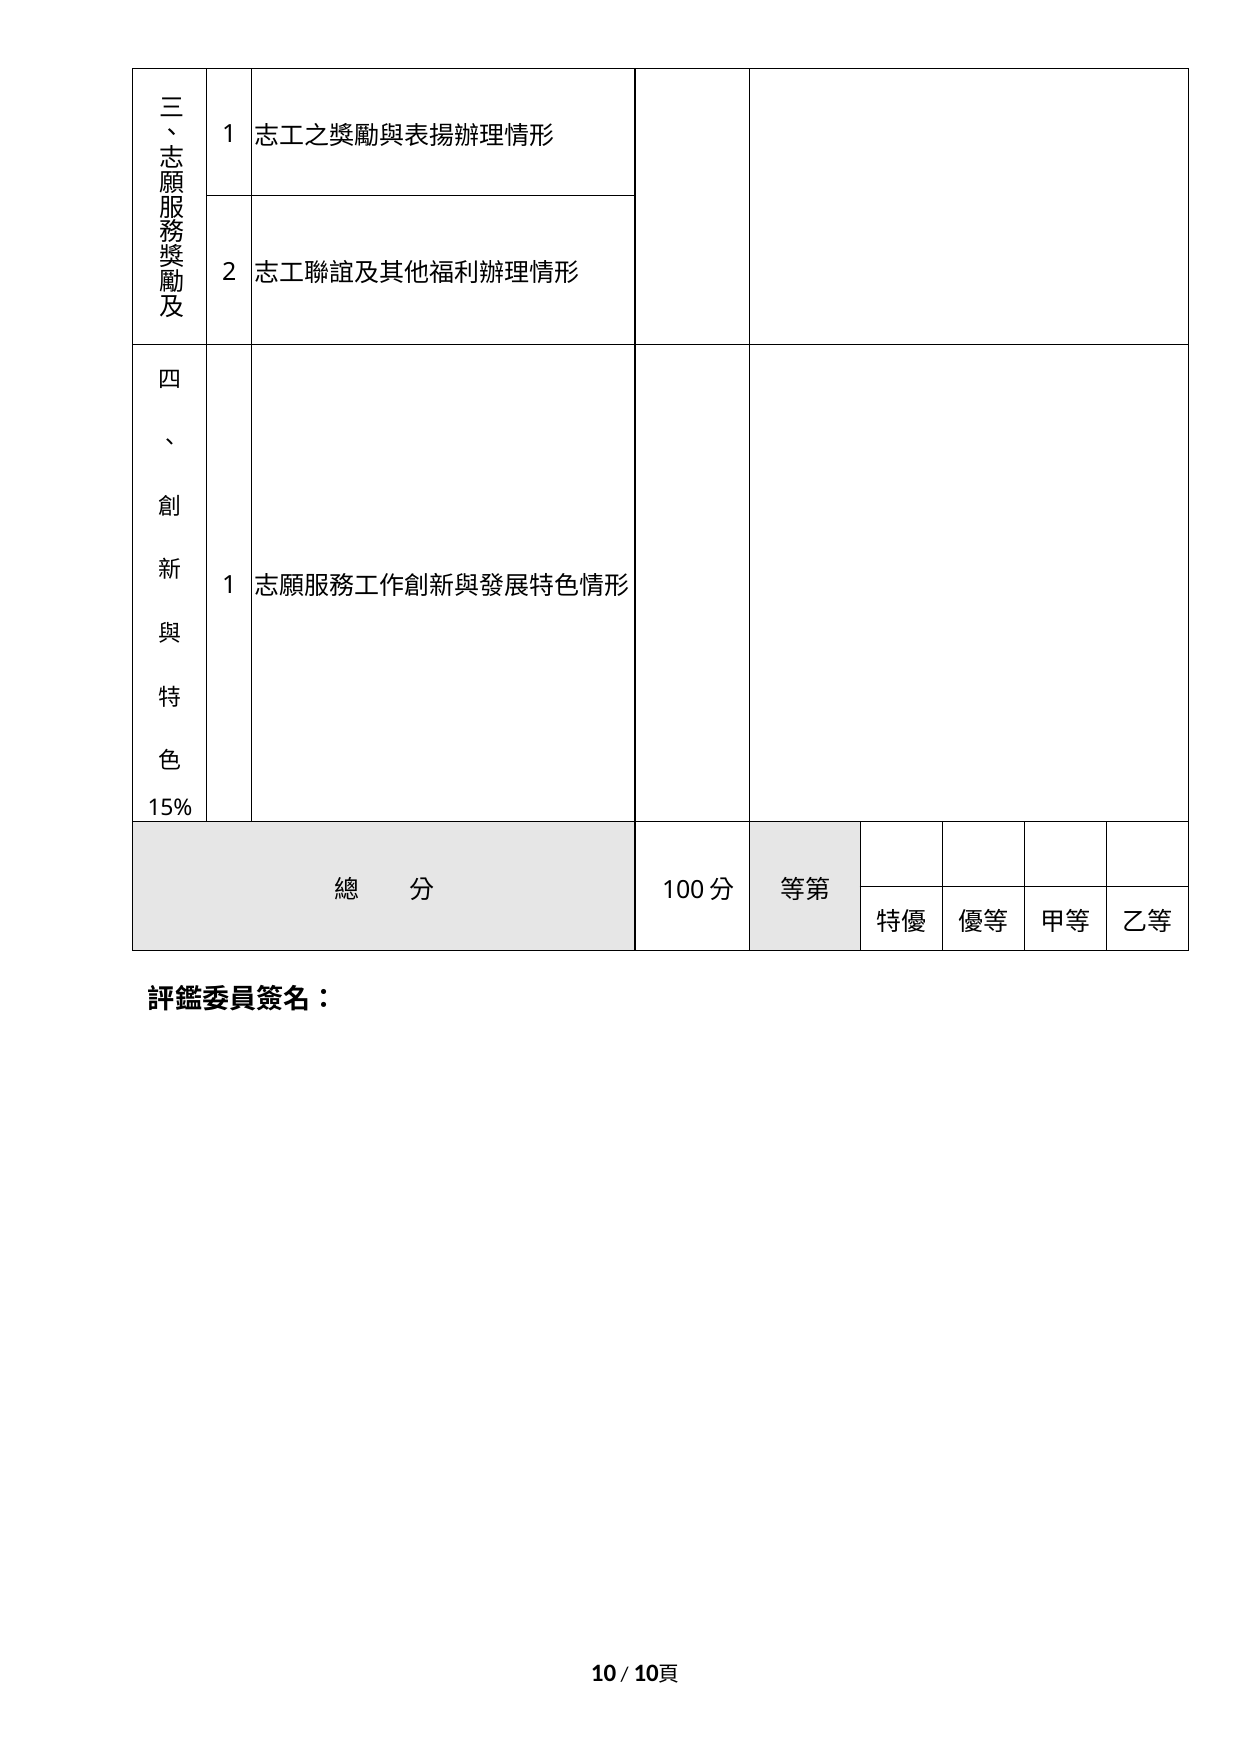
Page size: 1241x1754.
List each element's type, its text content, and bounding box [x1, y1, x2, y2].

table_cell 等第 [750, 822, 860, 950]
table_cell 100分 [636, 822, 749, 950]
table_cell [750, 69, 1188, 343]
table_cell 2 [207, 196, 251, 343]
table_cell 甲等 [1025, 887, 1106, 950]
text 評鑑委員簽名： [148, 964, 1122, 1027]
table_cell 1 [207, 345, 251, 821]
table_cell 總 分 [133, 822, 634, 950]
table_cell 優等 [943, 887, 1024, 950]
table_cell [1025, 822, 1106, 886]
table_cell 志願服務工作創新與發展特色情形 [252, 345, 634, 821]
table_cell 乙等 [1107, 887, 1188, 950]
table_cell 志工聯誼及其他福利辦理情形 [252, 196, 634, 343]
table_cell 1 [207, 69, 251, 195]
table_cell 志工之獎勵與表揚辦理情形 [252, 69, 634, 195]
table_cell [750, 345, 1188, 821]
table_cell [636, 345, 749, 821]
table_cell [636, 69, 749, 343]
table_cell 特優 [861, 887, 942, 950]
table_cell [1107, 822, 1188, 886]
table_cell 四 、 創 新 與 特 色 15% [133, 345, 206, 821]
table_cell 三、志願服務獎勵及 績效20% [133, 69, 206, 343]
table_cell [943, 822, 1024, 886]
table_cell [861, 822, 942, 886]
